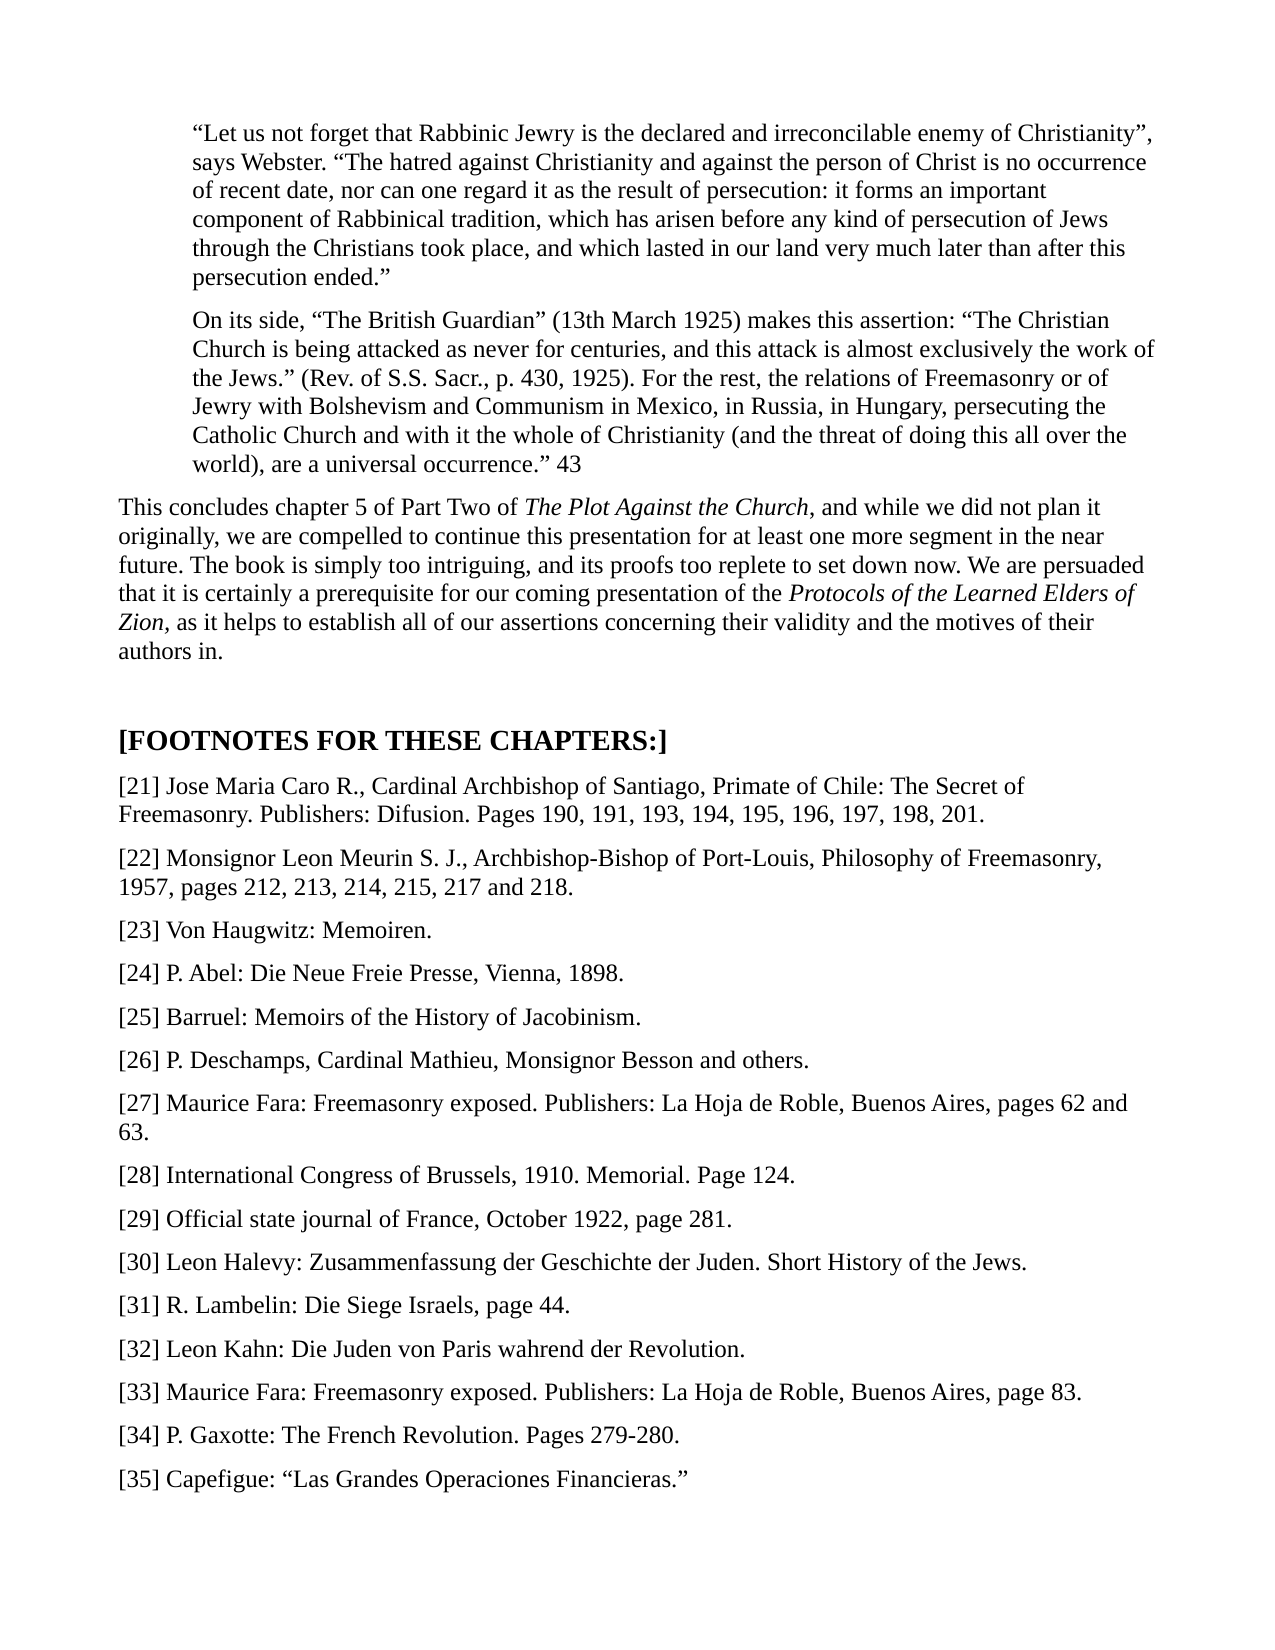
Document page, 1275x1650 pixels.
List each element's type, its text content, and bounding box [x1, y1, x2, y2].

text [29] Official state journal of France, October 1922, page 281. [118, 1204, 1157, 1232]
text [27] Maurice Fara: Freemasonry exposed. Publishers: La Hoja de Roble, Buenos Aires, pages 62 and 63. [118, 1088, 1157, 1146]
text [24] P. Abel: Die Neue Freie Presse, Vienna, 1898. [118, 958, 1157, 987]
text [21] Jose Maria Caro R., Cardinal Archbishop of Santiago, Primate of Chile: The Secret of Freemasonry. Publishers: Difusion. Pages 190, 191, 193, 194, 195, 196, 197, 198, 201. [118, 771, 1157, 828]
text On its side, “The British Guardian” (13th March 1925) makes this assertion: “The Christian Church is being attacked as never for centuries, and this attack is almost exclusively the work of the Jews.” (Rev. of S.S. Sacr., p. 430, 1925). For the rest, the relations of Freemasonry or of Jewry with Bolshevism and Communism in Mexico, in Russia, in Hungary, persecuting the Catholic Church and with it the whole of Christianity (and the threat of doing this all over the world), are a universal occurrence.” 43 [192, 305, 1157, 478]
text [28] International Congress of Brussels, 1910. Memorial. Page 124. [118, 1160, 1157, 1189]
text “Let us not forget that Rabbinic Jewry is the declared and irreconcilable enemy of Christianity”, says Webster. “The hatred against Christianity and against the person of Christ is no occurrence of recent date, nor can one regard it as the result of persecution: it forms an important component of Rabbinical tradition, which has arisen before any kind of persecution of Jews through the Christians took place, and which lasted in our land very much later than after this persecution ended.” [192, 118, 1157, 291]
text [22] Monsignor Leon Meurin S. J., Archbishop-Bishop of Port-Louis, Philosophy of Freemasonry, 1957, pages 212, 213, 214, 215, 217 and 218. [118, 843, 1157, 900]
text [34] P. Gaxotte: The French Revolution. Pages 279-280. [118, 1420, 1157, 1449]
text This concludes chapter 5 of Part Two of The Plot Against the Church, and while we did not plan it originally, we are compelled to continue this presentation for at least one more segment in the near future. The book is simply too intriguing, and its proofs too replete to set down now. We are persuaded that it is certainly a prerequisite for our coming presentation of the Protocols of the Learned Elders of Zion, as it helps to establish all of our assertions concerning their validity and the motives of their authors in. [118, 492, 1157, 665]
text [23] Von Haugwitz: Memoiren. [118, 915, 1157, 944]
text [32] Leon Kahn: Die Juden von Paris wahrend der Revolution. [118, 1334, 1157, 1362]
text [33] Maurice Fara: Freemasonry exposed. Publishers: La Hoja de Roble, Buenos Aires, page 83. [118, 1377, 1157, 1406]
text [31] R. Lambelin: Die Siege Israels, page 44. [118, 1290, 1157, 1319]
text [25] Barruel: Memoirs of the History of Jacobinism. [118, 1002, 1157, 1030]
text [FOOTNOTES FOR THESE CHAPTERS:] [118, 723, 1157, 756]
text [26] P. Deschamps, Cardinal Mathieu, Monsignor Besson and others. [118, 1045, 1157, 1074]
text [30] Leon Halevy: Zusammenfassung der Geschichte der Juden. Short History of the Jews. [118, 1247, 1157, 1276]
text [35] Capefigue: “Las Grandes Operaciones Financieras.” [118, 1464, 1157, 1492]
